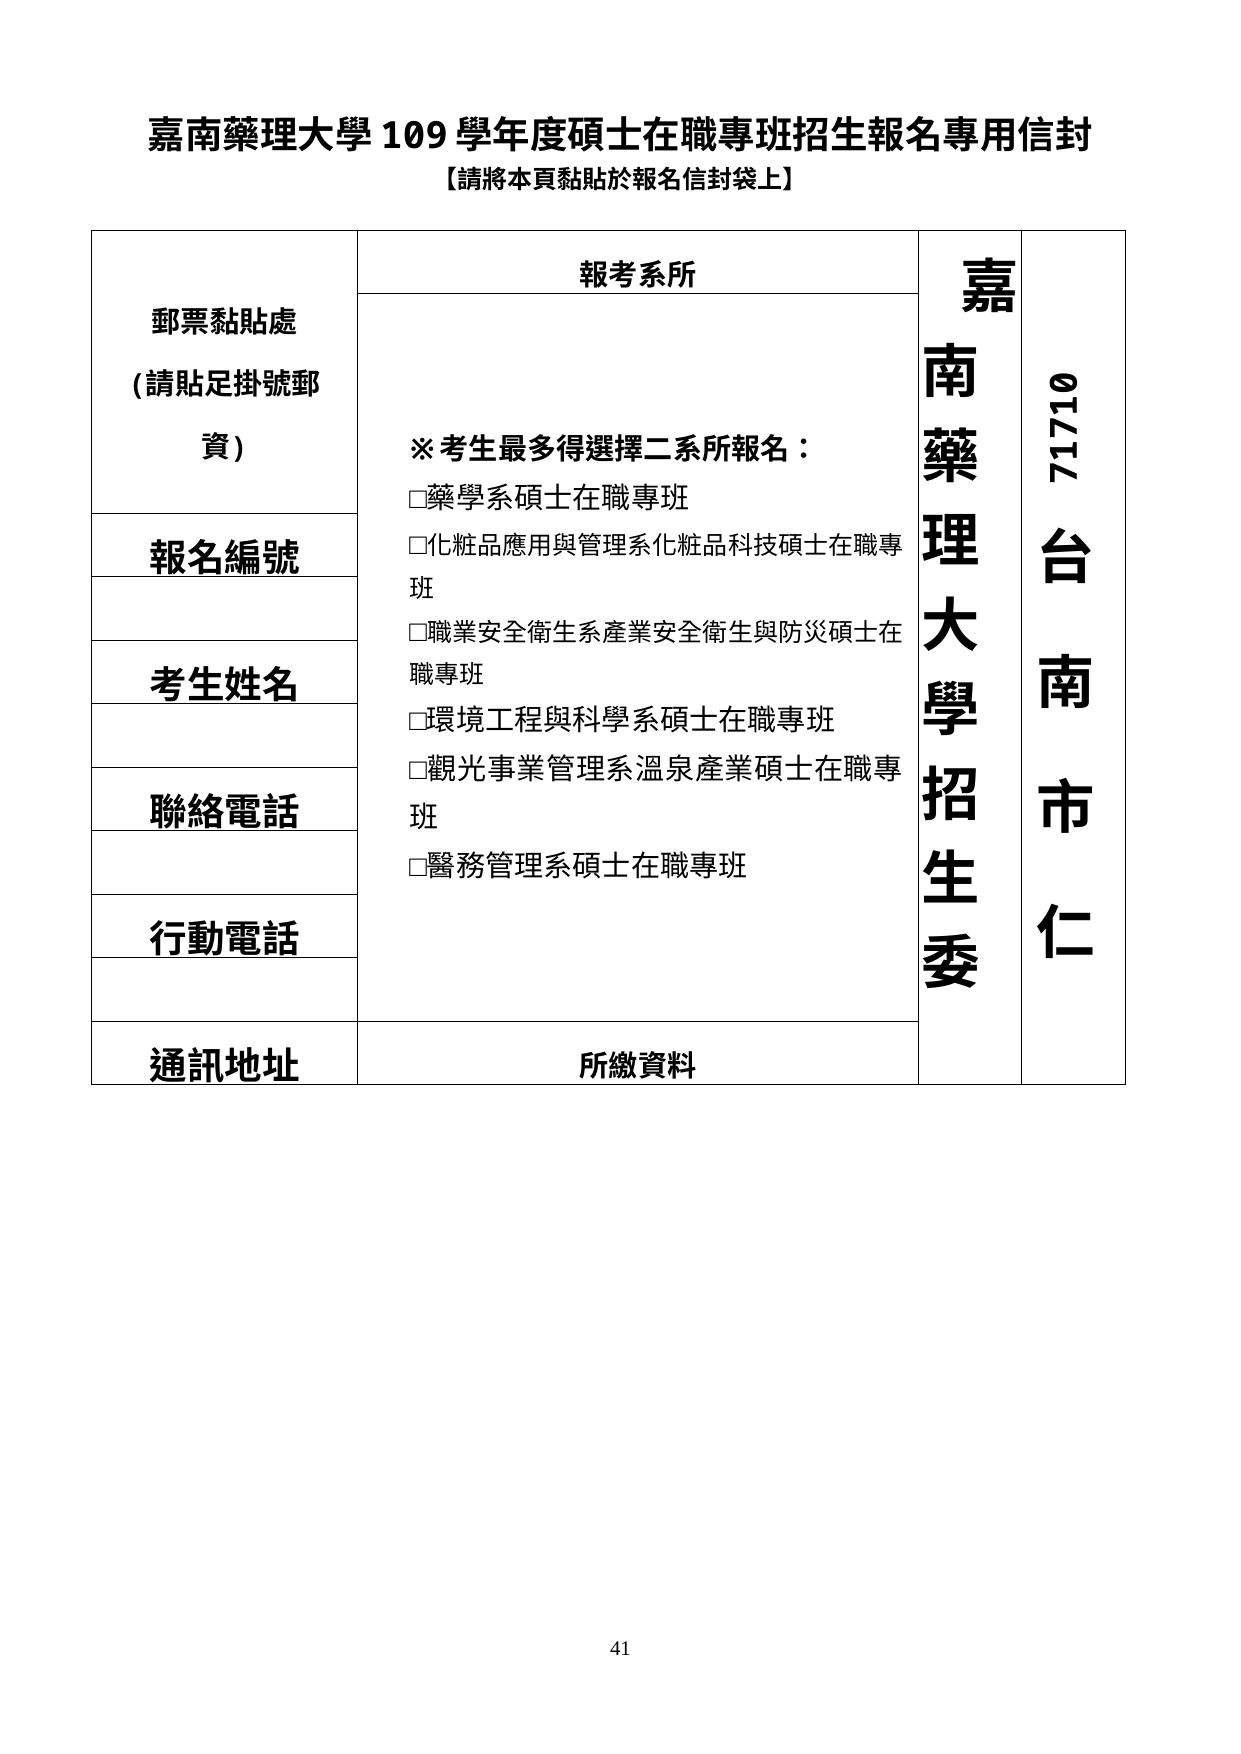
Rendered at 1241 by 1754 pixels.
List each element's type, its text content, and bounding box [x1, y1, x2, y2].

table_cell 通訊地址 [92, 1022, 357, 1084]
text 嘉南藥理大學109學年度碩士在職專班招生報名專用信封 [118, 105, 1122, 159]
table_cell 考生姓名 [92, 641, 357, 703]
table_cell ※考生最多得選擇二系所報名： □藥學系碩士在職專班 □化粧品應用與管理系化粧品科技碩士在職專班 □職業安全衛生系產業安全衛生與防災碩士在職專班 □環境工程與科學系碩士在職專班 □觀光事業管理系溫泉產業碩士在職專班 □醫務管理系碩士在職專班 [358, 294, 918, 1021]
table_header 71710台南市仁德區二仁路一段六十號 [1022, 231, 1125, 1084]
table_cell [92, 577, 357, 639]
table_header 嘉南藥理大學招生委 [919, 231, 1021, 1084]
text 【請將本頁黏貼於報名信封袋上】 [118, 159, 1122, 196]
table_cell [92, 831, 357, 894]
table_cell 報名編號 [92, 514, 357, 576]
table_cell [92, 704, 357, 767]
table_header 報考系所 [358, 231, 918, 293]
table_cell 所繳資料 [358, 1022, 918, 1084]
table_cell 聯絡電話 [92, 768, 357, 830]
table_cell [92, 958, 357, 1021]
table_header 郵票黏貼處 (請貼足掛號郵資) [92, 231, 357, 512]
table_cell 行動電話 [92, 895, 357, 957]
